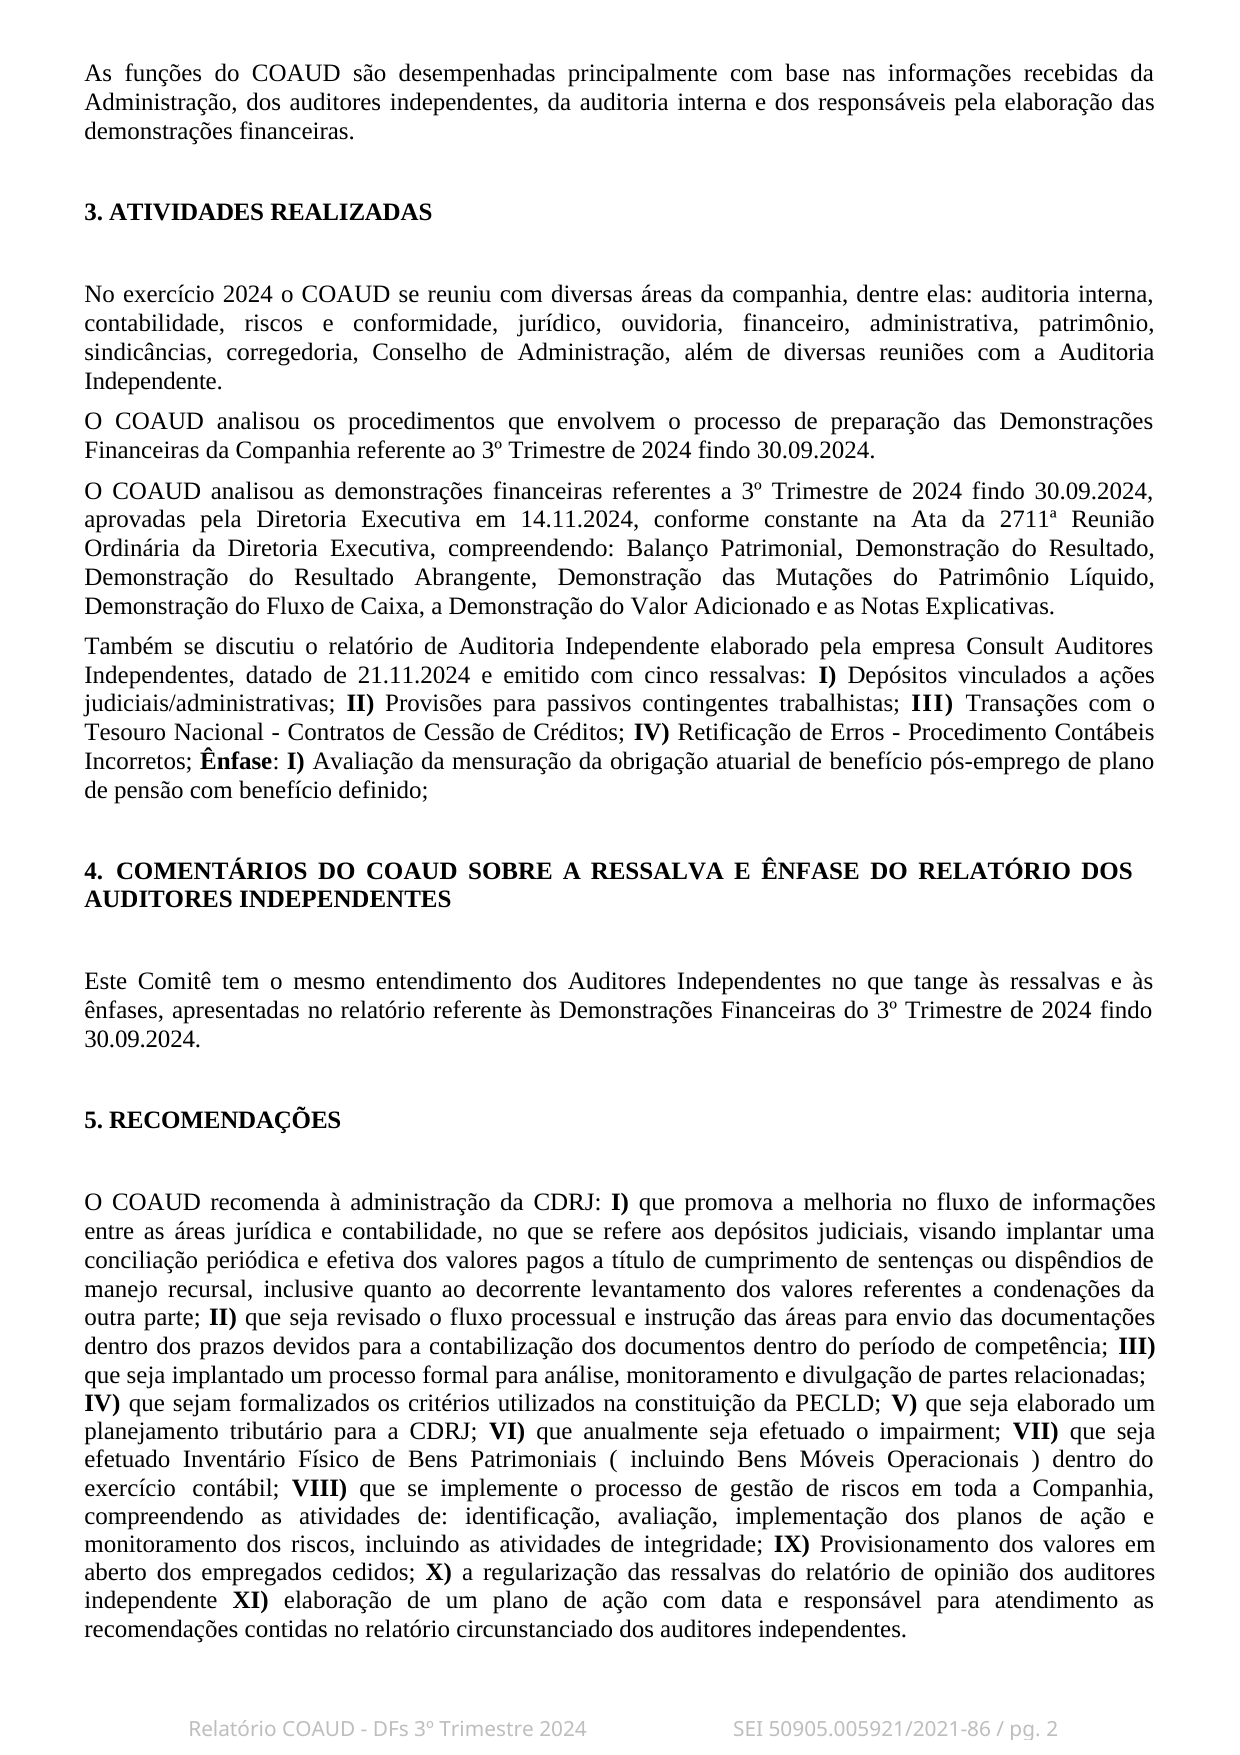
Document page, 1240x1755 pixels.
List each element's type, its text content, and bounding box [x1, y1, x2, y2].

text IV) que sejam formalizados os critérios utilizados na constituição da PECLD; V) que seja elaborado um planejamento tributário para a CDRJ; VI) que anualmente seja efetuado o impairment; VII) que seja efetuado Inventário Físico de Bens Patrimoniais ( incluindo Bens Móveis Operacionais ) dentro do exercício contábil; VIII) que se implemente o processo de gestão de riscos em toda a Companhia, compreendendo as atividades de: identificação, avaliação, implementação dos planos de ação e monitoramento dos riscos, incluindo as atividades de integridade; IX) Provisionamento dos valores em aberto dos empregados cedidos; X) a regularização das ressalvas do relatório de opinião dos auditores independente XI) elaboração de um plano de ação com data e responsável para atendimento as recomendações contidas no relatório circunstanciado dos auditores independentes. [84, 1389, 1156, 1643]
text O COAUD analisou as demonstrações financeiras referentes a 3º Trimestre de 2024 findo 30.09.2024, aprovadas pela Diretoria Executiva em 14.11.2024, conforme constante na Ata da 2711ª Reunião Ordinária da Diretoria Executiva, compreendendo: Balanço Patrimonial, Demonstração do Resultado, Demonstração do Resultado Abrangente, Demonstração das Mutações do Patrimônio Líquido, Demonstração do Fluxo de Caixa, a Demonstração do Valor Adicionado e as Notas Explicativas. [84, 476, 1155, 619]
subtitle COMENTÁRIOS DO COAUD SOBRE A RESSALVA E ÊNFASE DO RELATÓRIO DOS AUDITORES INDEPENDENTES [84, 856, 1142, 913]
text As funções do COAUD são desempenhadas principalmente com base nas informações recebidas da Administração, dos auditores independentes, da auditoria interna e dos responsáveis pela elaboração das demonstrações financeiras. [84, 58, 1156, 144]
text No exercício 2024 o COAUD se reuniu com diversas áreas da companhia, dentre elas: auditoria interna, contabilidade, riscos e conformidade, jurídico, ouvidoria, financeiro, administrativa, patrimônio, sindicâncias, corregedoria, Conselho de Administração, além de diversas reuniões com a Auditoria Independente. [84, 279, 1155, 394]
text O COAUD analisou os procedimentos que envolvem o processo de preparação das Demonstrações Financeiras da Companhia referente ao 3º Trimestre de 2024 findo 30.09.2024. [84, 406, 1155, 464]
text Este Comitê tem o mesmo entendimento dos Auditores Independentes no que tange às ressalvas e às ênfases, apresentadas no relatório referente às Demonstrações Financeiras do 3º Trimestre de 2024 findo 30.09.2024. [84, 966, 1154, 1053]
subtitle RECOMENDAÇÕES [84, 1106, 1181, 1134]
text Também se discutiu o relatório de Auditoria Independente elaborado pela empresa Consult Auditores Independentes, datado de 21.11.2024 e emitido com cinco ressalvas: I) Depósitos vinculados a ações judiciais/administrativas; II) Provisões para passivos contingentes trabalhistas; III) Transações com o Tesouro Nacional - Contratos de Cessão de Créditos; IV) Retificação de Erros - Procedimento Contábeis Incorretos; Ênfase: I) Avaliação da mensuração da obrigação atuarial de benefício pós-emprego de plano de pensão com benefício definido; [84, 631, 1155, 803]
subtitle ATIVIDADES REALIZADAS [84, 197, 1181, 226]
text O COAUD recomenda à administração da CDRJ: I) que promova a melhoria no fluxo de informações entre as áreas jurídica e contabilidade, no que se refere aos depósitos judiciais, visando implantar uma conciliação periódica e efetiva dos valores pagos a título de cumprimento de sentenças ou dispêndios de manejo recursal, inclusive quanto ao decorrente levantamento dos valores referentes a condenações da outra parte; II) que seja revisado o fluxo processual e instrução das áreas para envio das documentações dentro dos prazos devidos para a contabilização dos documentos dentro do período de competência; III) que seja implantado um processo formal para análise, monitoramento e divulgação de partes relacionadas; [84, 1187, 1156, 1389]
